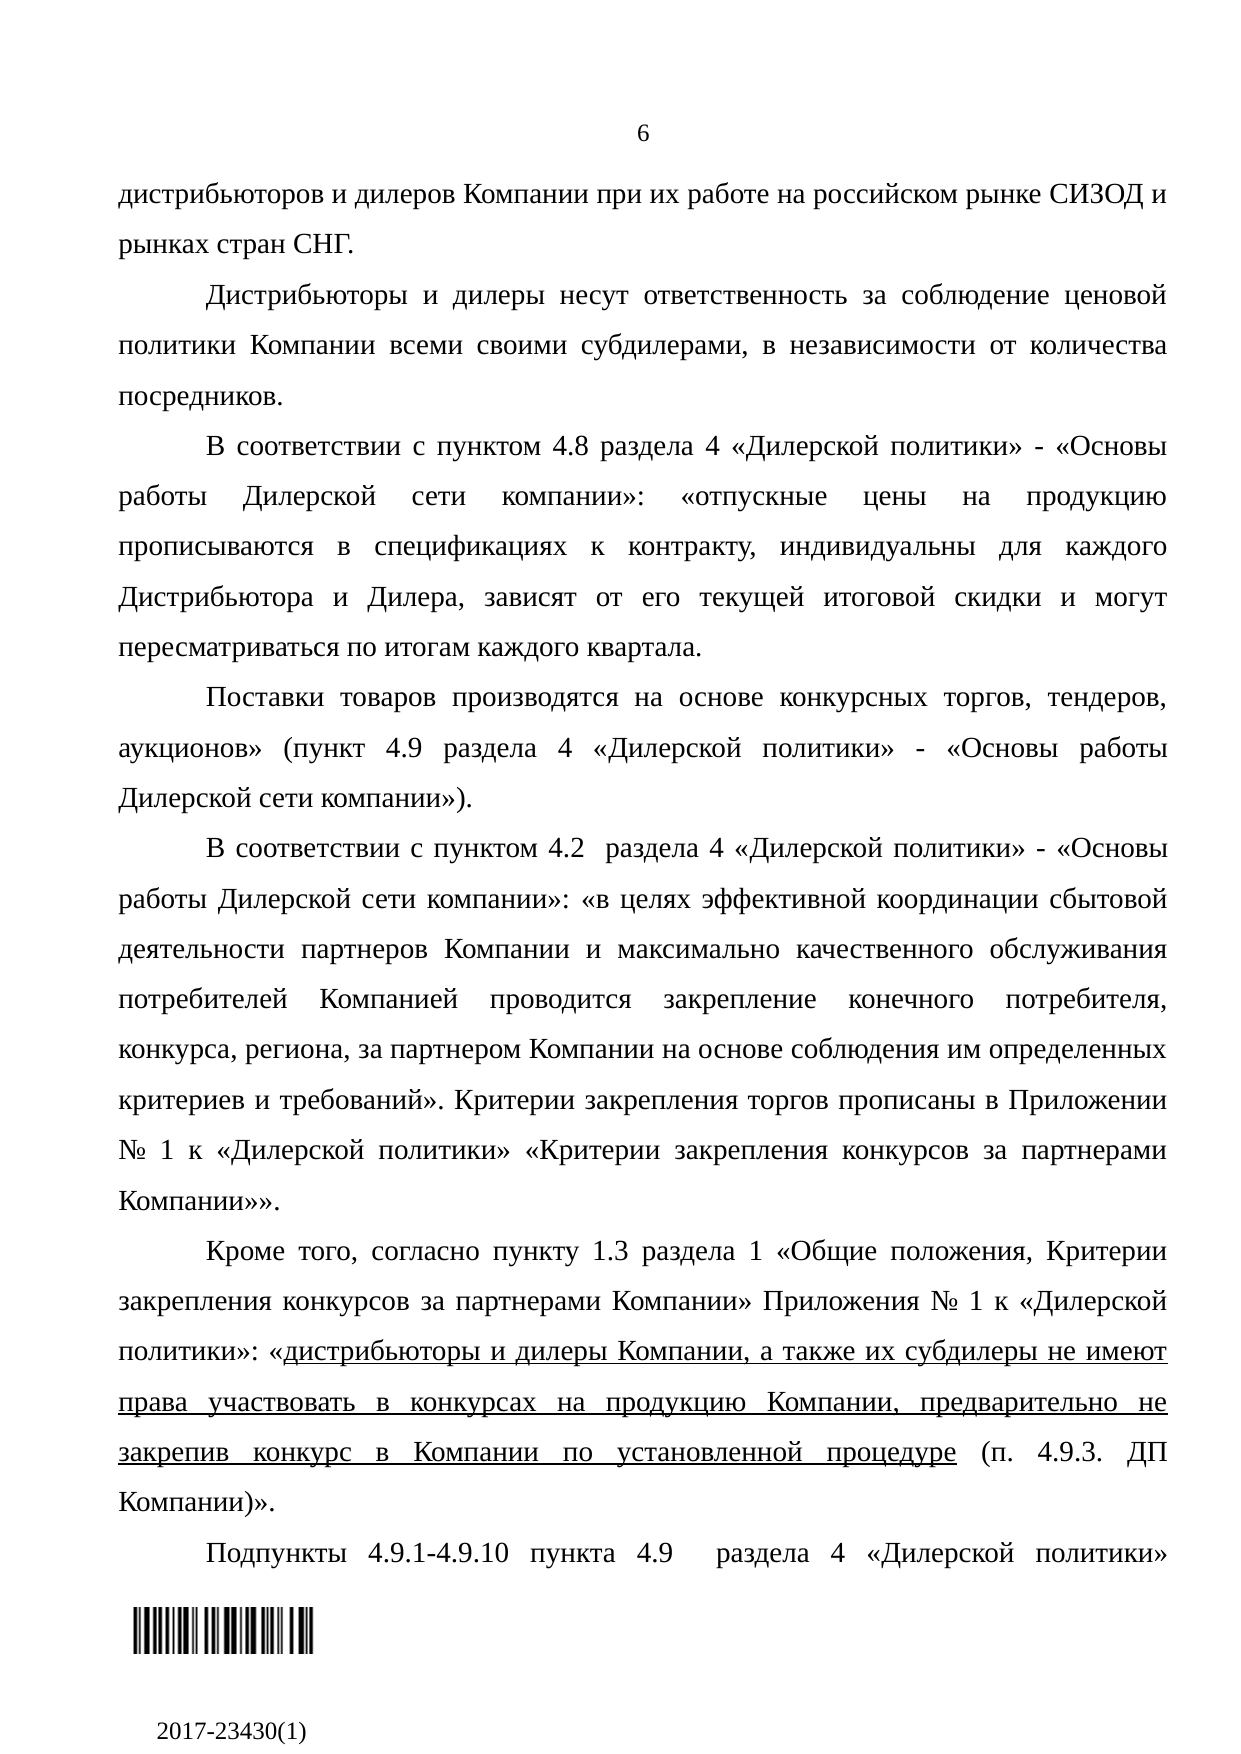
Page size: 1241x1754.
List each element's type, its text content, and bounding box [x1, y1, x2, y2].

text В соответствии с пунктом 4.8 раздела 4 «Дилерской политики» - «Основы работы Дилерской сети компании»: «отпускные цены на продукцию прописываются в спецификациях к контракту, индивидуальны для каждого Дистрибьютора и Дилера, зависят от его текущей итоговой скидки и могут пересматриваться по итогам каждого квартала. [118, 428, 1168, 663]
text Кроме того, согласно пункту 1.3 раздела 1 «Общие положения, Критерии закрепления конкурсов за партнерами Компании» Приложения № 1 к «Дилерской политики»: «дистрибьюторы и дилеры Компании, а также их субдилеры не имеют права участвовать в конкурсах на продукцию Компании, предварительно не [118, 1233, 1168, 1413]
text дистрибьюторов и дилеров Компании при их работе на российском рынке СИЗОД и рынках стран СНГ. [118, 176, 1168, 260]
text В соответствии с пунктом 4.2 раздела 4 «Дилерской политики» - «Основы работы Дилерской сети компании»: «в целях эффективной координации сбытовой деятельности партнеров Компании и максимально качественного обслуживания потребителей Компанией проводится закрепление конечного потребителя, конкурса, региона, за партнером Компании на основе соблюдения им определенных критериев и требований». Критерии закрепления торгов прописаны в Приложении № 1 к «Дилерской политики» «Критерии закрепления конкурсов за партнерами Компании»». [118, 830, 1168, 1216]
picture [118, 1607, 331, 1654]
text закрепив конкурс в Компании по установленной процедуре (п. 4.9.3. ДП Компании)». [118, 1415, 1168, 1518]
text Подпункты 4.9.1-4.9.10 пункта 4.9 раздела 4 «Дилерской политики» [118, 1535, 1168, 1568]
text Поставки товаров производятся на основе конкурсных торгов, тендеров, аукционов» (пункт 4.9 раздела 4 «Дилерской политики» - «Основы работы Дилерской сети компании»). [118, 679, 1168, 814]
text Дистрибьюторы и дилеры несут ответственность за соблюдение ценовой политики Компании всеми своими субдилерами, в независимости от количества посредников. [118, 277, 1168, 411]
